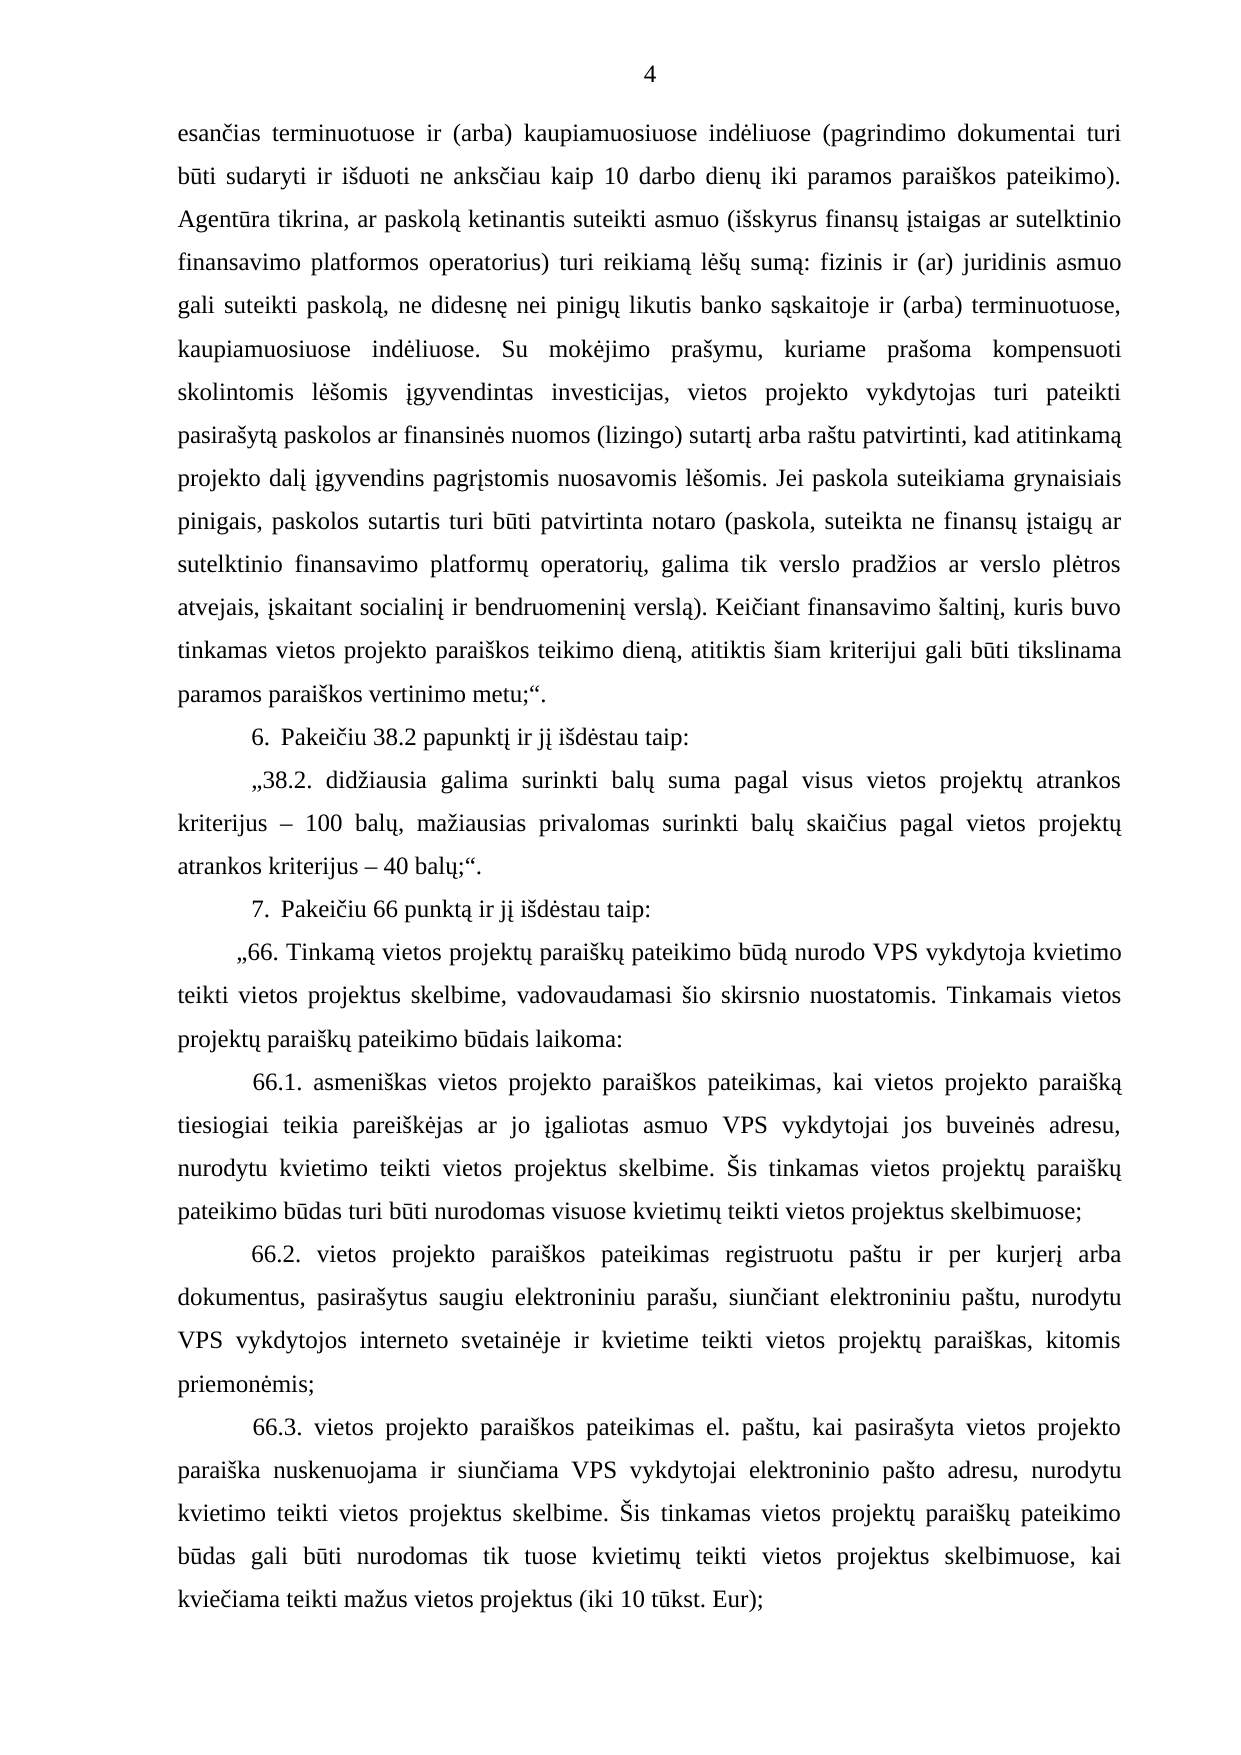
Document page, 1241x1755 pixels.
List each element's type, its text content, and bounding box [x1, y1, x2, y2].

text „66. Tinkamą vietos projektų paraiškų pateikimo būdą nurodo VPS vykdytoja kvietimo teikti vietos projektus skelbime, vadovaudamasi šio skirsnio nuostatomis. Tinkamais vietos projektų paraiškų pateikimo būdais laikoma: [177, 937, 1122, 1052]
text esančias terminuotuose ir (arba) kaupiamuosiuose indėliuose (pagrindimo dokumentai turi būti sudaryti ir išduoti ne anksčiau kaip 10 darbo dienų iki paramos paraiškos pateikimo). Agentūra tikrina, ar paskolą ketinantis suteikti asmuo (išskyrus finansų įstaigas ar sutelktinio finansavimo platformos operatorius) turi reikiamą lėšų sumą: fizinis ir (ar) juridinis asmuo gali suteikti paskolą, ne didesnę nei pinigų likutis banko sąskaitoje ir (arba) terminuotuose, kaupiamuosiuose indėliuose. Su mokėjimo prašymu, kuriame prašoma kompensuoti skolintomis lėšomis įgyvendintas investicijas, vietos projekto vykdytojas turi pateikti pasirašytą paskolos ar finansinės nuomos (lizingo) sutartį arba raštu patvirtinti, kad atitinkamą projekto dalį įgyvendins pagrįstomis nuosavomis lėšomis. Jei paskola suteikiama grynaisiais pinigais, paskolos sutartis turi būti patvirtinta notaro (paskola, suteikta ne finansų įstaigų ar sutelktinio finansavimo platformų operatorių, galima tik verslo pradžios ar verslo plėtros atvejais, įskaitant socialinį ir bendruomeninį verslą). Keičiant finansavimo šaltinį, kuris buvo tinkamas vietos projekto paraiškos teikimo dieną, atitiktis šiam kriterijui gali būti tikslinama paramos paraiškos vertinimo metu;“. [177, 118, 1122, 707]
text „38.2. didžiausia galima surinkti balų suma pagal visus vietos projektų atrankos kriterijus – 100 balų, mažiausias privalomas surinkti balų skaičius pagal vietos projektų atrankos kriterijus – 40 balų;“. [177, 765, 1122, 880]
text 6. Pakeičiu 38.2 papunktį ir jį išdėstau taip: [177, 722, 1122, 751]
text 66.3. vietos projekto paraiškos pateikimas el. paštu, kai pasirašyta vietos projekto paraiška nuskenuojama ir siunčiama VPS vykdytojai elektroninio pašto adresu, nurodytu kvietimo teikti vietos projektus skelbime. Šis tinkamas vietos projektų paraiškų pateikimo būdas gali būti nurodomas tik tuose kvietimų teikti vietos projektus skelbimuose, kai kviečiama teikti mažus vietos projektus (iki 10 tūkst. Eur); [177, 1412, 1122, 1613]
text 7. Pakeičiu 66 punktą ir jį išdėstau taip: [251, 894, 1122, 923]
text 66.1. asmeniškas vietos projekto paraiškos pateikimas, kai vietos projekto paraišką tiesiogiai teikia pareiškėjas ar jo įgaliotas asmuo VPS vykdytojai jos buveinės adresu, nurodytu kvietimo teikti vietos projektus skelbime. Šis tinkamas vietos projektų paraiškų pateikimo būdas turi būti nurodomas visuose kvietimų teikti vietos projektus skelbimuose; [177, 1067, 1122, 1225]
text 66.2. vietos projekto paraiškos pateikimas registruotu paštu ir per kurjerį arba dokumentus, pasirašytus saugiu elektroniniu parašu, siunčiant elektroniniu paštu, nurodytu VPS vykdytojos interneto svetainėje ir kvietime teikti vietos projektų paraiškas, kitomis priemonėmis; [177, 1239, 1122, 1397]
